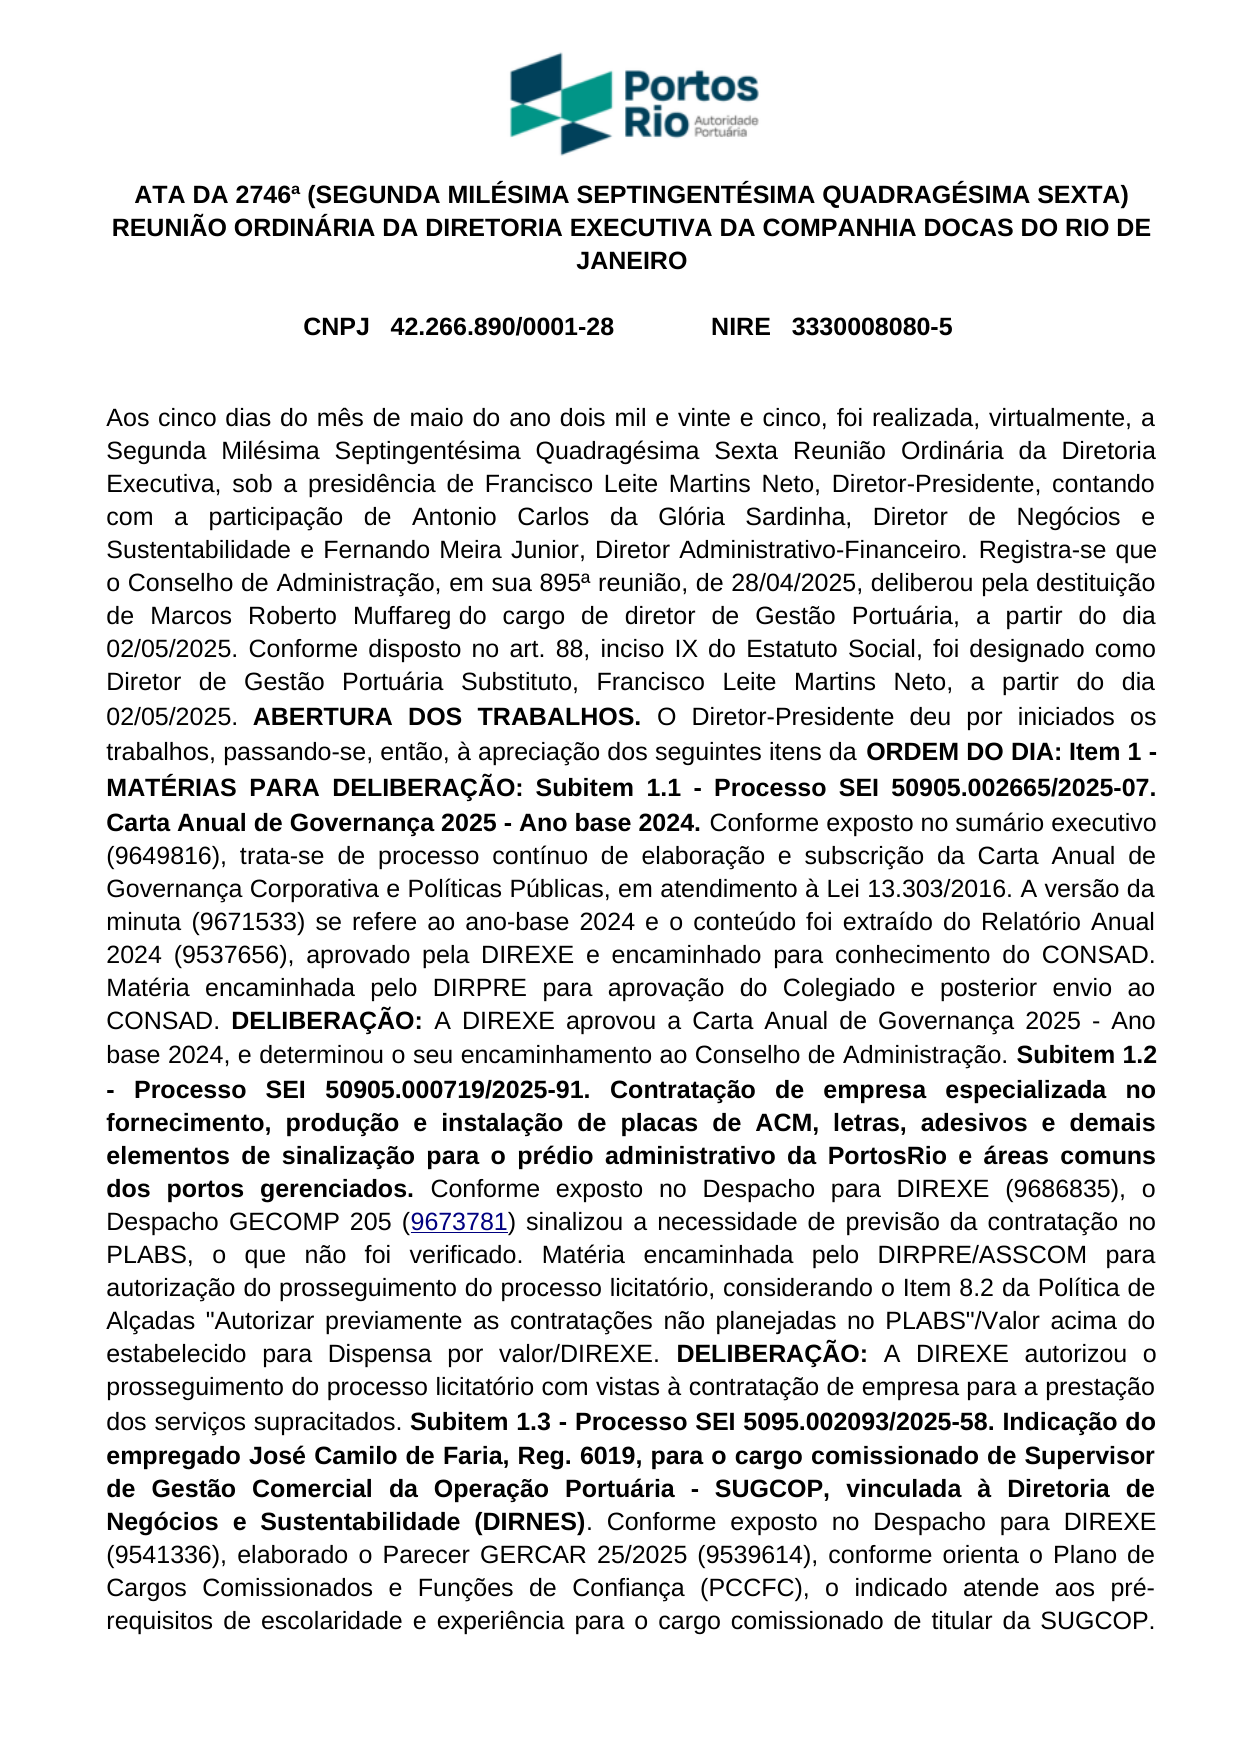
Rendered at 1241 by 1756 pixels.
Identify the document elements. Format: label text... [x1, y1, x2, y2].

text ATA DA 2746ª (SEGUNDA MILÉSIMA SEPTINGENTÉSIMA QUADRAGÉSIMA SEXTA) REUNIÃO ORDINÁRIA DA DIRETORIA EXECUTIVA DA COMPANHIA DOCAS DO RIO DE JANEIRO [106, 180, 1157, 274]
text Aos cinco dias do mês de maio do ano dois mil e vinte e cinco, foi realizada, virtualmente, a Segunda Milésima Septingentésima Quadragésima Sexta Reunião Ordinária da Diretoria Executiva, sob a presidência de Francisco Leite Martins Neto, Diretor-Presidente, contando com a participação de Antonio Carlos da Glória Sardinha, Diretor de Negócios e Sustentabilidade e Fernando Meira Junior, Diretor Administrativo-Financeiro. Registra-se que o Conselho de Administração, em sua 895ª reunião, de 28/04/2025, deliberou pela destituição de Marcos Roberto Muffareg do cargo de diretor de Gestão Portuária, a partir do dia 02/05/2025. Conforme disposto no art. 88, inciso IX do Estatuto Social, foi designado como Diretor de Gestão Portuária Substituto, Francisco Leite Martins Neto, a partir do dia 02/05/2025. ABERTURA DOS TRABALHOS. O Diretor-Presidente deu por iniciados os trabalhos, passando-se, então, à apreciação dos seguintes itens da ORDEM DO DIA: Item 1 - MATÉRIAS PARA DELIBERAÇÃO: Subitem 1.1 - Processo SEI 50905.002665/2025-07. Carta Anual de Governança 2025 - Ano base 2024. Conforme exposto no sumário executivo (9649816), trata-se de processo contínuo de elaboração e subscrição da Carta Anual de Governança Corporativa e Políticas Públicas, em atendimento à Lei 13.303/2016. A versão da minuta (9671533) se refere ao ano-base 2024 e o conteúdo foi extraído do Relatório Anual 2024 (9537656), aprovado pela DIREXE e encaminhado para conhecimento do CONSAD. Matéria encaminhada pelo DIRPRE para aprovação do Colegiado e posterior envio ao CONSAD. DELIBERAÇÃO: A DIREXE aprovou a Carta Anual de Governança 2025 - Ano base 2024, e determinou o seu encaminhamento ao Conselho de Administração. Subitem 1.2 - Processo SEI 50905.000719/2025-91. Contratação de empresa especializada no fornecimento, produção e instalação de placas de ACM, letras, adesivos e demais elementos de sinalização para o prédio administrativo da PortosRio e áreas comuns dos portos gerenciados. Conforme exposto no Despacho para DIREXE (9686835), o Despacho GECOMP 205 (9673781) sinalizou a necessidade de previsão da contratação no PLABS, o que não foi verificado. Matéria encaminhada pelo DIRPRE/ASSCOM para autorização do prosseguimento do processo licitatório, considerando o Item 8.2 da Política de Alçadas "Autorizar previamente as contratações não planejadas no PLABS"/Valor acima do estabelecido para Dispensa por valor/DIREXE. DELIBERAÇÃO: A DIREXE autorizou o prosseguimento do processo licitatório com vistas à contratação de empresa para a prestação dos serviços supracitados. Subitem 1.3 - Processo SEI 5095.002093/2025-58. Indicação do empregado José Camilo de Faria, Reg. 6019, para o cargo comissionado de Supervisor de Gestão Comercial da Operação Portuária - SUGCOP, vinculada à Diretoria de Negócios e Sustentabilidade (DIRNES). Conforme exposto no Despacho para DIREXE (9541336), elaborado o Parecer GERCAR 25/2025 (9539614), conforme orienta o Plano de Cargos Comissionados e Funções de Confiança (PCCFC), o indicado atende aos pré-requisitos de escolaridade e experiência para o cargo comissionado de titular da SUGCOP. [106, 403, 1157, 1635]
text CNPJ 42.266.890/0001-28 NIRE 3330008080-5 [106, 312, 1157, 341]
